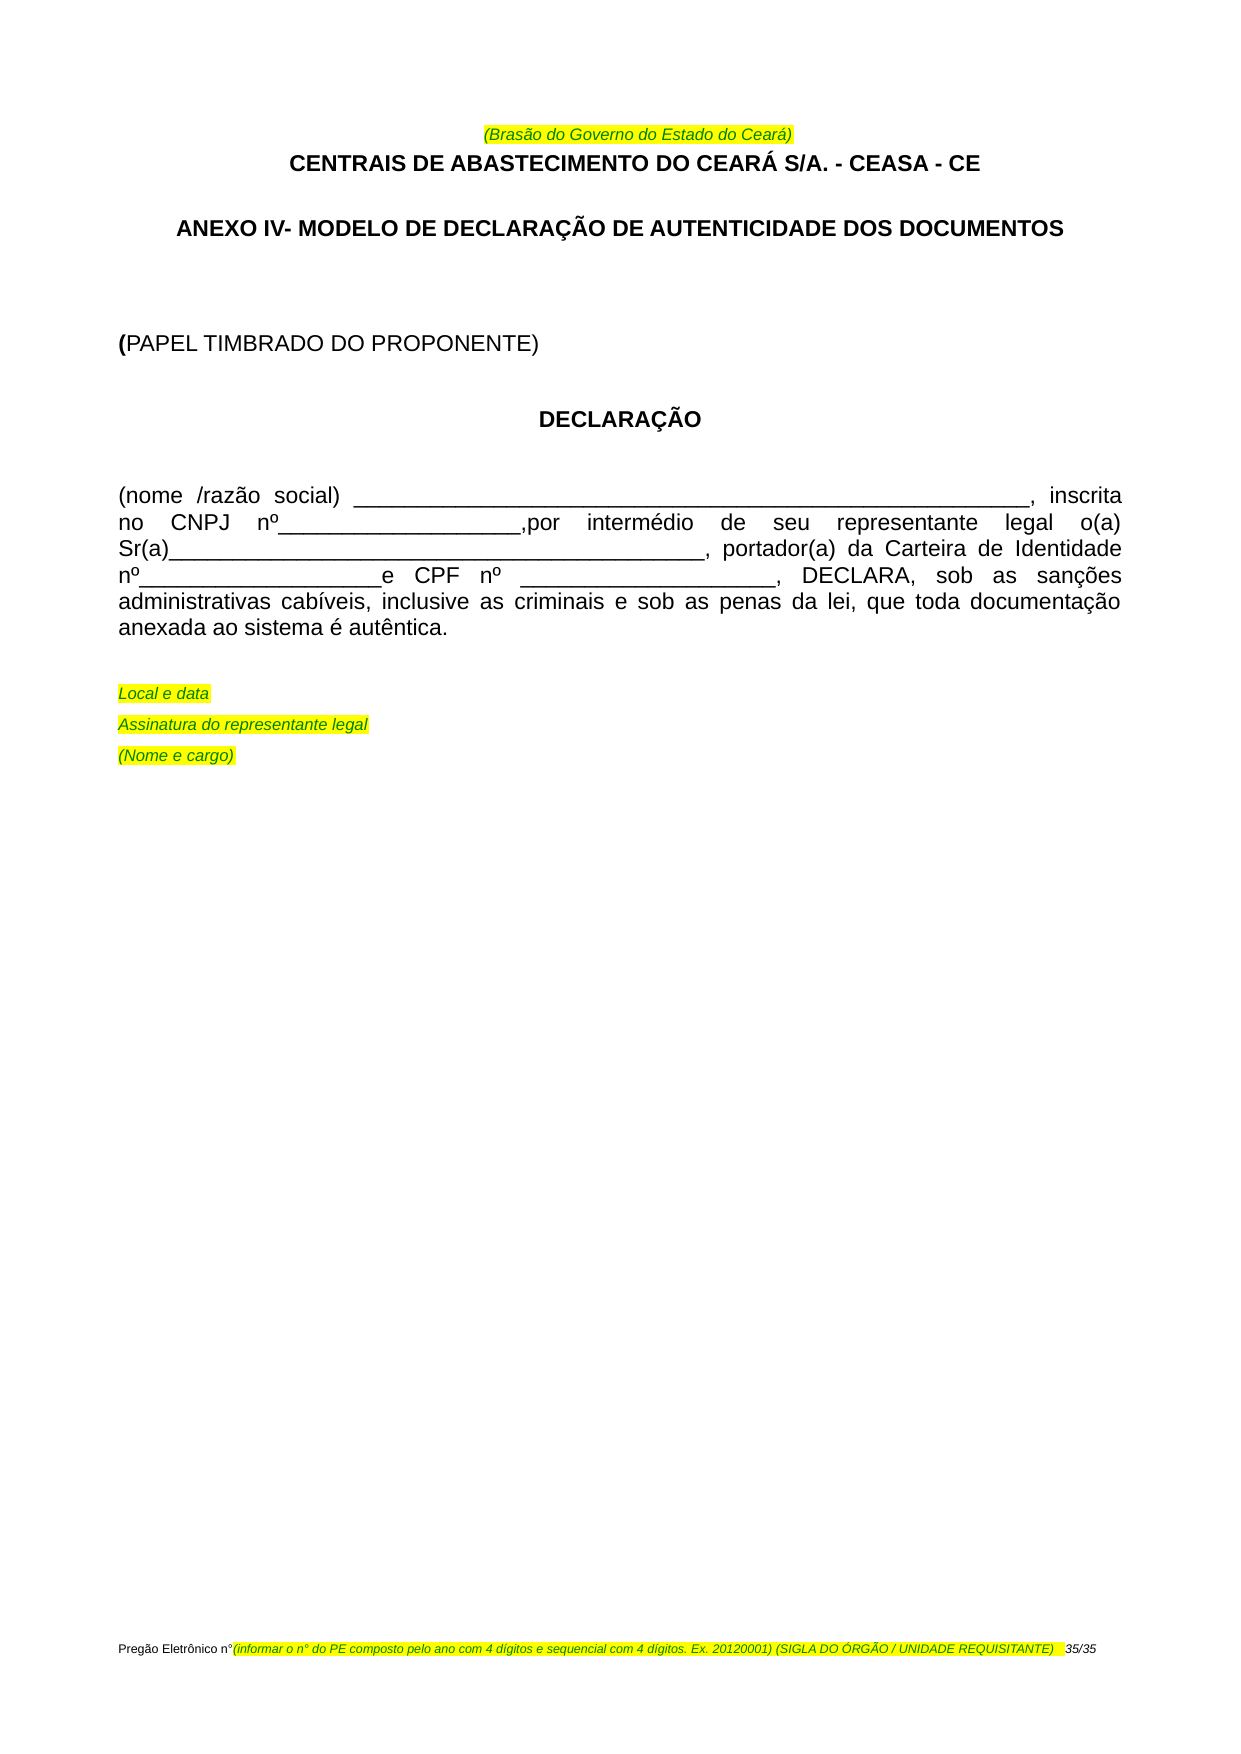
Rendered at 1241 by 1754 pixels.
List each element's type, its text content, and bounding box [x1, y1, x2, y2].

text (nome /razão social) _____________________________________________________, inscrita no CNPJ nº___________________,por intermédio de seu representante legal o(a) Sr(a)__________________________________________, portador(a) da Carteira de Identidade nº___________________e CPF nº ____________________, DECLARA, sob as sanções administrativas cabíveis, inclusive as criminais e sob as penas da lei, que toda documentação anexada ao sistema é autêntica. [118, 482, 1122, 641]
text (PAPEL TIMBRADO DO PROPONENTE) [118, 329, 1122, 356]
text Assinatura do representante legal [118, 714, 1122, 734]
text ANEXO IV- MODELO DE DECLARAÇÃO DE AUTENTICIDADE DOS DOCUMENTOS [118, 215, 1122, 241]
text DECLARAÇÃO [118, 406, 1122, 432]
text (Nome e cargo) [118, 746, 1122, 765]
text Local e data [118, 683, 1122, 703]
